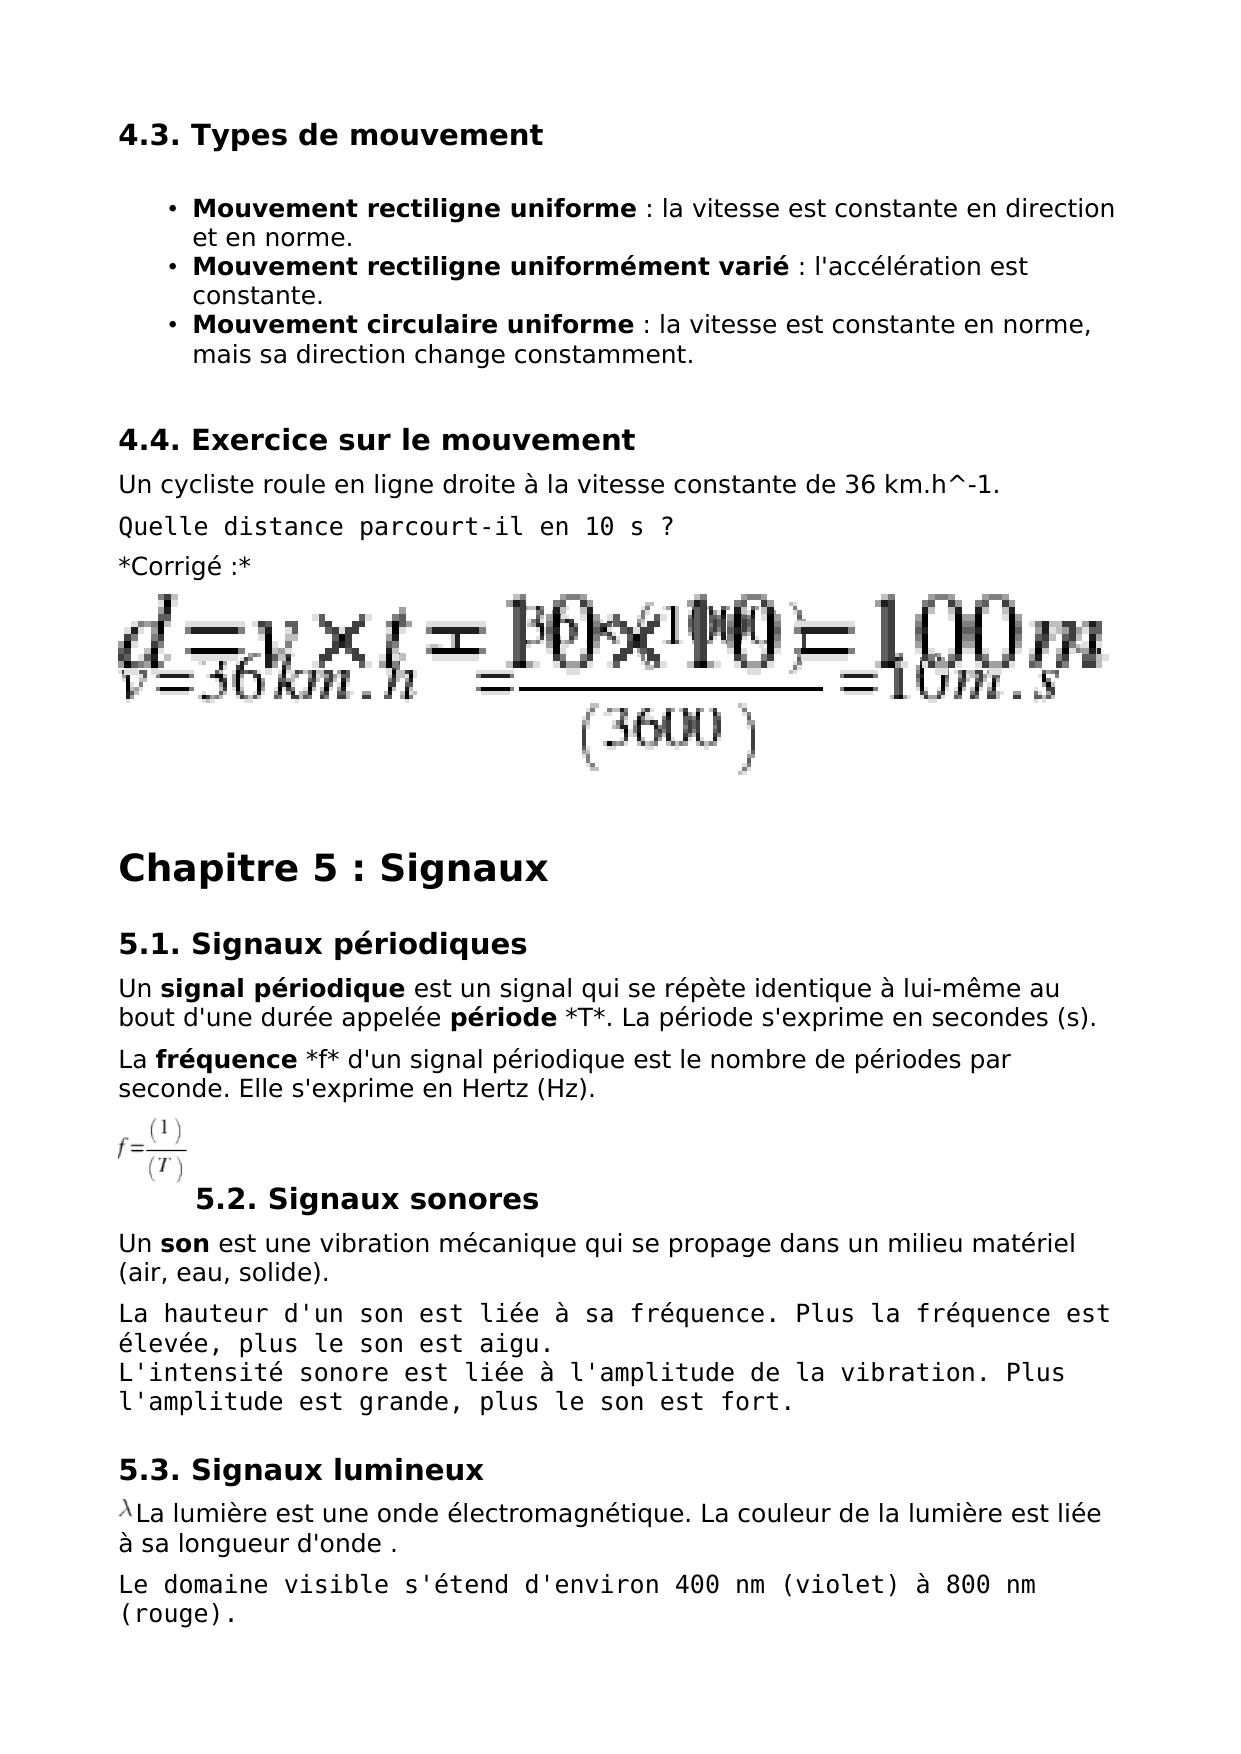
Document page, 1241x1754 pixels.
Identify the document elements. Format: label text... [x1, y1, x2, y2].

subtitle 4.4. Exercice sur le mouvement [118, 423, 1122, 457]
text Un signal périodique est un signal qui se répète identique à lui-même au bout d'une durée appelée période *T*. La période s'exprime en secondes (s). [118, 974, 1122, 1032]
text Quelle distance parcourt-il en 10 s ? [118, 512, 1122, 541]
picture [118, 594, 1123, 780]
text La fréquence *f* d'un signal périodique est le nombre de périodes par seconde. Elle s'exprime en Hertz (Hz). [118, 1045, 1122, 1103]
list Mouvement circulaire uniforme : la vitesse est constante en norme, mais sa direction change constamment. [177, 311, 1122, 369]
text *Corrigé :* [118, 553, 1122, 582]
subtitle 5.2. Signaux sonores [118, 1182, 1122, 1216]
text La lumière est une onde électromagnétique. La couleur de la lumière est liée à sa longueur d'onde . [118, 1499, 1122, 1558]
subtitle 4.3. Types de mouvement [118, 118, 1122, 152]
picture [118, 1499, 136, 1525]
subtitle 5.1. Signaux périodiques [118, 928, 1122, 962]
subtitle Chapitre 5 : Signaux [118, 846, 1122, 890]
picture [118, 1115, 195, 1185]
subtitle 5.3. Signaux lumineux [118, 1453, 1122, 1487]
text Un son est une vibration mécanique qui se propage dans un milieu matériel (air, eau, solide). [118, 1229, 1122, 1287]
list Mouvement rectiligne uniforme : la vitesse est constante en direction et en norme. [177, 194, 1122, 252]
text Le domaine visible s'étend d'environ 400 nm (violet) à 800 nm (rouge). [118, 1570, 1122, 1629]
text Un cycliste roule en ligne droite à la vitesse constante de 36 km.h^-1. [118, 470, 1122, 499]
list Mouvement rectiligne uniformément varié : l'accélération est constante. [177, 252, 1122, 311]
text La hauteur d'un son est liée à sa fréquence. Plus la fréquence est élevée, plus le son est aigu. L'intensité sonore est liée à l'amplitude de la vibration. Plus l'amplitude est grande, plus le son est fort. [118, 1300, 1122, 1416]
